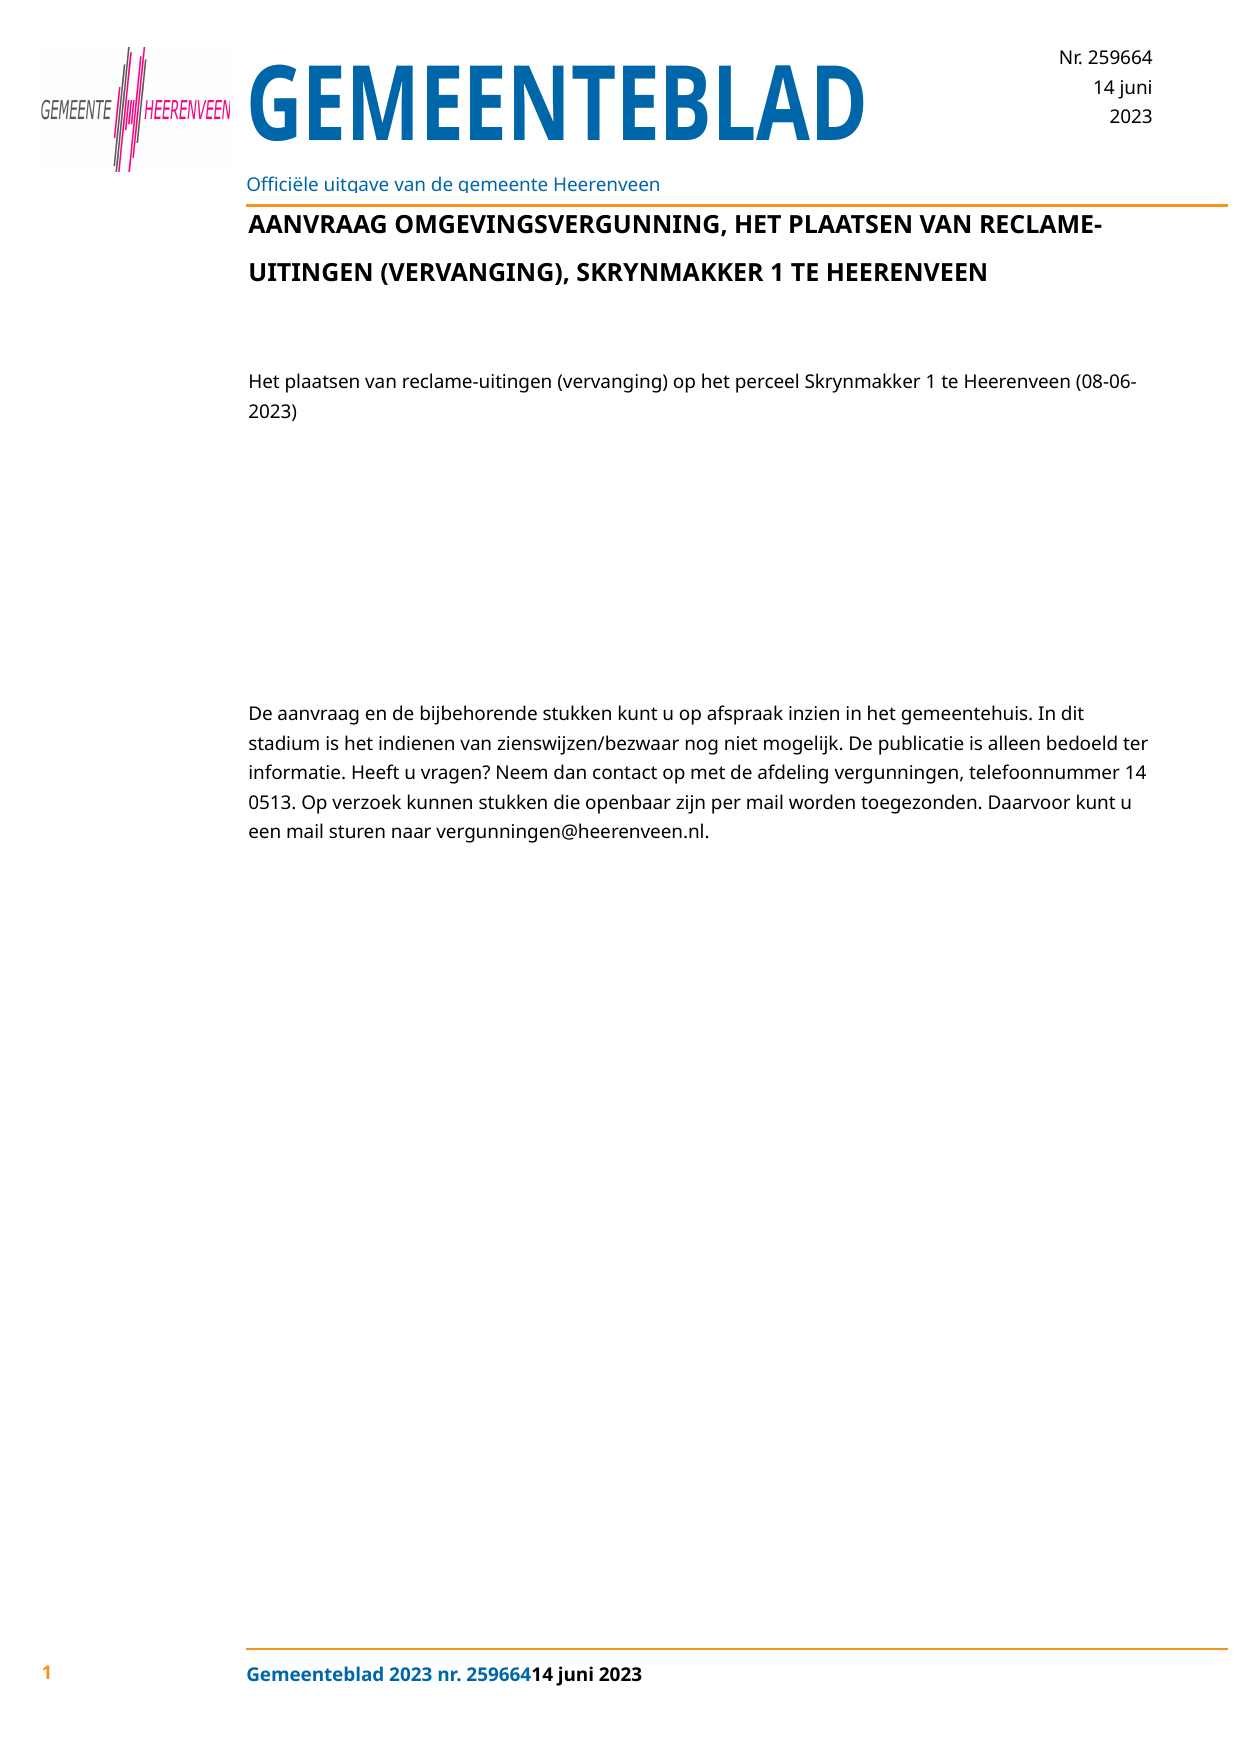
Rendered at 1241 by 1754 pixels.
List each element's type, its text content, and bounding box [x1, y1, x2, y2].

picture [41, 47, 231, 172]
text Het plaatsen van reclame-uitingen (vervanging) op het perceel Skrynmakker 1 te Heerenveen (08-06-2023) [248, 368, 1152, 424]
text AANVRAAG OMGEVINGSVERGUNNING, HET PLAATSEN VAN RECLAME-UITINGEN (VERVANGING), SKRYNMAKKER 1 TE HEERENVEEN [248, 207, 1152, 288]
text De aanvraag en de bijbehorende stukken kunt u op afspraak inzien in het gemeentehuis. In dit stadium is het indienen van zienswijzen/bezwaar nog niet mogelijk. De publicatie is alleen bedoeld ter informatie. Heeft u vragen? Neem dan contact op met de afdeling vergunningen, telefoonnummer 14 0513. Op verzoek kunnen stukken die openbaar zijn per mail worden toegezonden. Daarvoor kunt u een mail sturen naar vergunningen@heerenveen.nl. [248, 700, 1152, 844]
